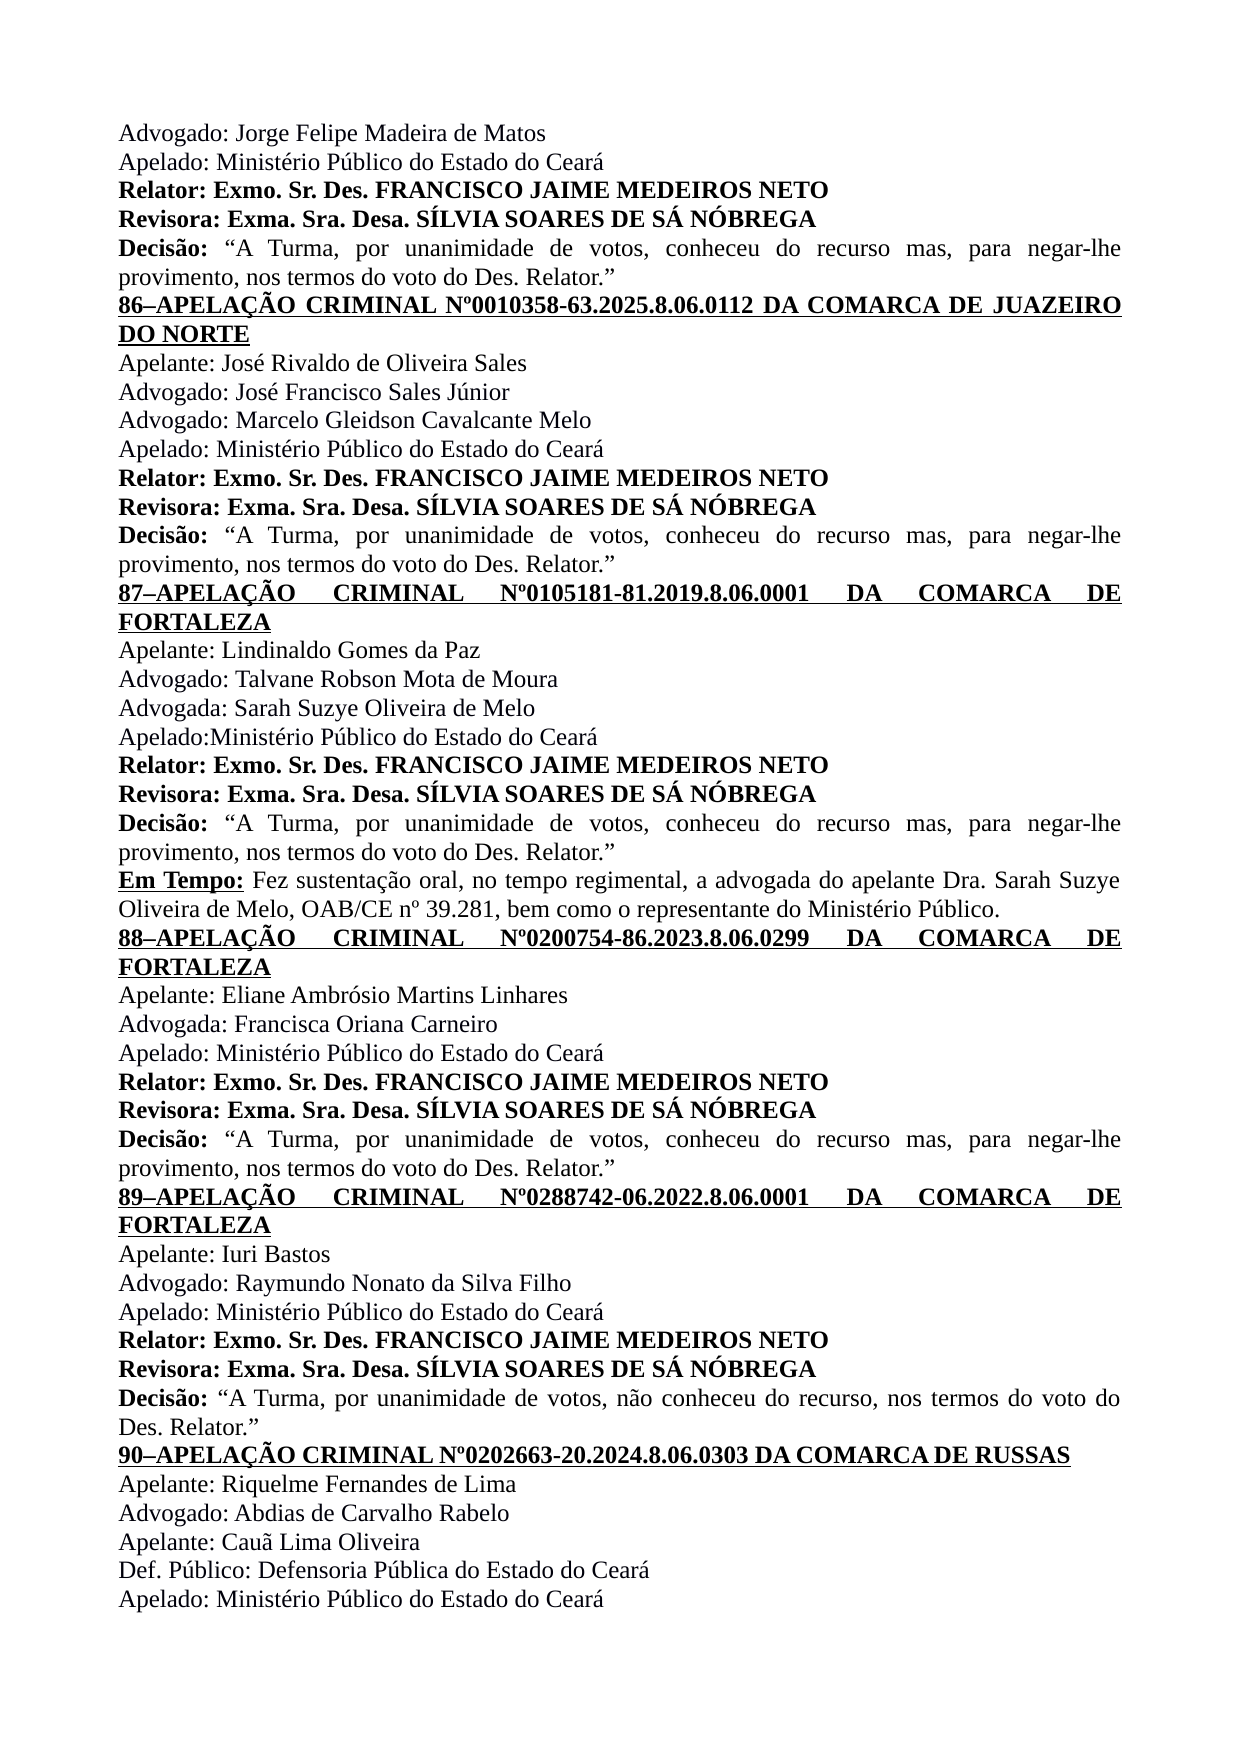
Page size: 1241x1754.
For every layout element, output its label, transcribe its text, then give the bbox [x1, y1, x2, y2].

text Apelado: Ministério Público do Estado do Ceará [118, 434, 1122, 463]
text Advogado: Abdias de Carvalho Rabelo [118, 1498, 1122, 1527]
text 87–APELAÇÃO CRIMINAL Nº0105181-81.2019.8.06.0001 DA COMARCA DE [118, 578, 1122, 603]
text DO NORTE [118, 317, 1122, 348]
text Relator: Exmo. Sr. Des. FRANCISCO JAIME MEDEIROS NETO [118, 1326, 1122, 1354]
text Relator: Exmo. Sr. Des. FRANCISCO JAIME MEDEIROS NETO [118, 176, 1122, 204]
text FORTALEZA [118, 1208, 1122, 1239]
text Apelante: Riquelme Fernandes de Lima [118, 1469, 1122, 1498]
text Advogada: Francisca Oriana Carneiro [118, 1009, 1122, 1038]
text 88–APELAÇÃO CRIMINAL Nº0200754-86.2023.8.06.0299 DA COMARCA DE [118, 923, 1122, 948]
text Apelado: Ministério Público do Estado do Ceará [118, 1038, 1122, 1067]
text Revisora: Exma. Sra. Desa. SÍLVIA SOARES DE SÁ NÓBREGA [118, 779, 1122, 808]
text 86–APELAÇÃO CRIMINAL Nº0010358-63.2025.8.06.0112 DA COMARCA DE JUAZEIRO [118, 291, 1122, 316]
text Decisão: “A Turma, por unanimidade de votos, conheceu do recurso mas, para negar-lhe provimento, nos termos do voto do Des. Relator.” [118, 808, 1122, 866]
text 89–APELAÇÃO CRIMINAL Nº0288742-06.2022.8.06.0001 DA COMARCA DE [118, 1182, 1122, 1207]
text Advogado: Raymundo Nonato da Silva Filho [118, 1268, 1122, 1297]
text Em Tempo: Fez sustentação oral, no tempo regimental, a advogada do apelante Dra. Sarah Suzye Oliveira de Melo, OAB/CE nº 39.281, bem como o representante do Ministério Público. [118, 866, 1122, 923]
text Revisora: Exma. Sra. Desa. SÍLVIA SOARES DE SÁ NÓBREGA [118, 492, 1122, 521]
text 90–APELAÇÃO CRIMINAL Nº0202663-20.2024.8.06.0303 DA COMARCA DE RUSSAS [118, 1441, 1122, 1469]
text Decisão: “A Turma, por unanimidade de votos, conheceu do recurso mas, para negar-lhe provimento, nos termos do voto do Des. Relator.” [118, 233, 1122, 291]
text Advogado: Jorge Felipe Madeira de Matos [118, 118, 1122, 147]
text FORTALEZA [118, 949, 1122, 981]
text Apelado: Ministério Público do Estado do Ceará [118, 1584, 1122, 1613]
text Relator: Exmo. Sr. Des. FRANCISCO JAIME MEDEIROS NETO [118, 1067, 1122, 1096]
text FORTALEZA [118, 604, 1122, 636]
text Apelante: Iuri Bastos [118, 1239, 1122, 1268]
text Apelado: Ministério Público do Estado do Ceará [118, 147, 1122, 176]
text Def. Público: Defensoria Pública do Estado do Ceará [118, 1556, 1122, 1584]
text Revisora: Exma. Sra. Desa. SÍLVIA SOARES DE SÁ NÓBREGA [118, 1096, 1122, 1124]
text Relator: Exmo. Sr. Des. FRANCISCO JAIME MEDEIROS NETO [118, 463, 1122, 492]
text Apelante: Cauã Lima Oliveira [118, 1527, 1122, 1556]
text Advogada: Sarah Suzye Oliveira de Melo [118, 693, 1122, 722]
text Revisora: Exma. Sra. Desa. SÍLVIA SOARES DE SÁ NÓBREGA [118, 1354, 1122, 1383]
text Decisão: “A Turma, por unanimidade de votos, conheceu do recurso mas, para negar-lhe provimento, nos termos do voto do Des. Relator.” [118, 1124, 1122, 1182]
text Relator: Exmo. Sr. Des. FRANCISCO JAIME MEDEIROS NETO [118, 751, 1122, 779]
text Advogado: Talvane Robson Mota de Moura [118, 664, 1122, 693]
text Decisão: “A Turma, por unanimidade de votos, não conheceu do recurso, nos termos do voto do Des. Relator.” [118, 1383, 1122, 1441]
text Apelado: Ministério Público do Estado do Ceará [118, 1297, 1122, 1326]
text Advogado: José Francisco Sales Júnior [118, 377, 1122, 406]
text Advogado: Marcelo Gleidson Cavalcante Melo [118, 406, 1122, 434]
text Decisão: “A Turma, por unanimidade de votos, conheceu do recurso mas, para negar-lhe provimento, nos termos do voto do Des. Relator.” [118, 521, 1122, 578]
text Apelante: Eliane Ambrósio Martins Linhares [118, 981, 1122, 1009]
text Apelante: José Rivaldo de Oliveira Sales [118, 348, 1122, 377]
text Apelante: Lindinaldo Gomes da Paz [118, 636, 1122, 664]
text Apelado:Ministério Público do Estado do Ceará [118, 722, 1122, 751]
text Revisora: Exma. Sra. Desa. SÍLVIA SOARES DE SÁ NÓBREGA [118, 204, 1122, 233]
